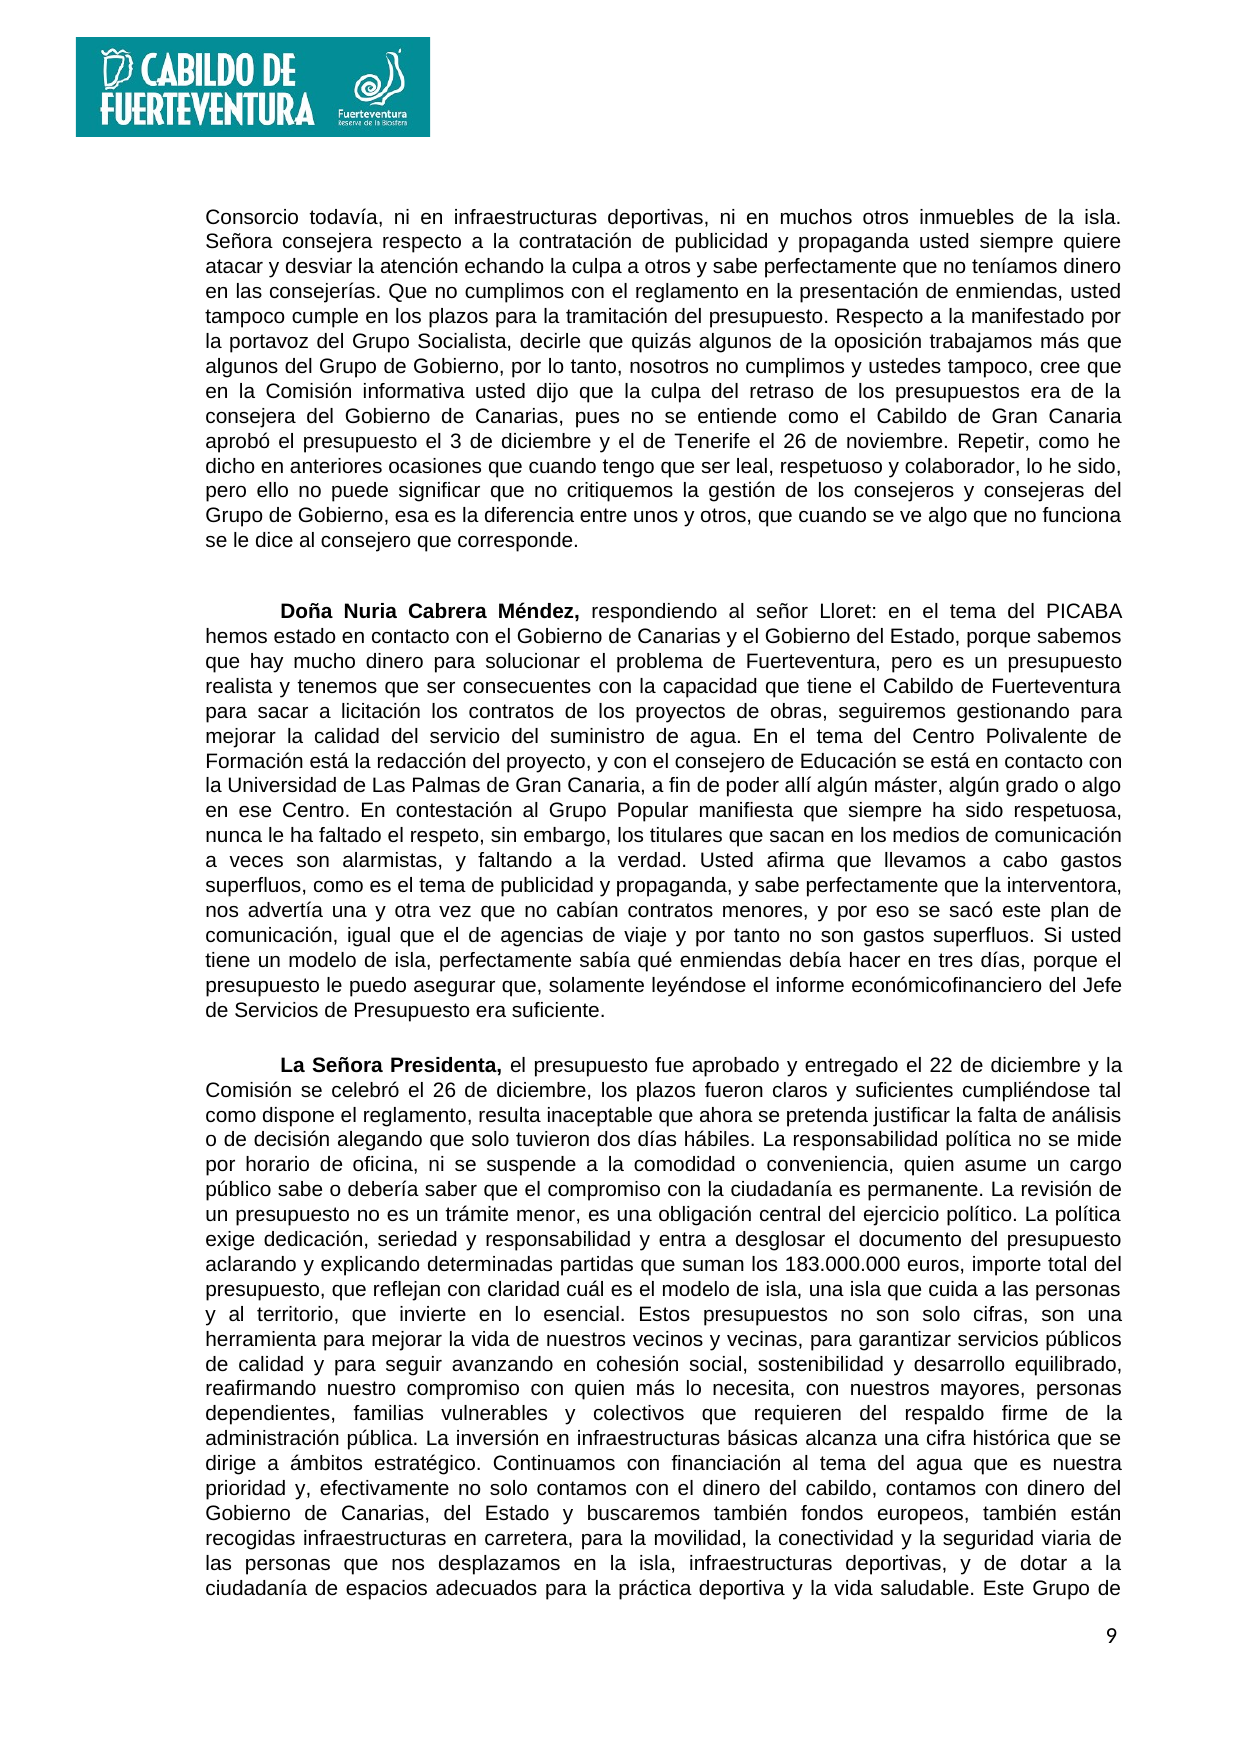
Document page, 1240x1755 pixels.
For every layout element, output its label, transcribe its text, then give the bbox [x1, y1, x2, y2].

text Doña Nuria Cabrera Méndez, respondiendo al señor Lloret: en el tema del PICABA hemos estado en contacto con el Gobierno de Canarias y el Gobierno del Estado, porque sabemos que hay mucho dinero para solucionar el problema de Fuerteventura, pero es un presupuesto realista y tenemos que ser consecuentes con la capacidad que tiene el Cabildo de Fuerteventura para sacar a licitación los contratos de los proyectos de obras, seguiremos gestionando para mejorar la calidad del servicio del suministro de agua. En el tema del Centro Polivalente de Formación está la redacción del proyecto, y con el consejero de Educación se está en contacto con la Universidad de Las Palmas de Gran Canaria, a fin de poder allí algún máster, algún grado o algo en ese Centro. En contestación al Grupo Popular manifiesta que siempre ha sido respetuosa, nunca le ha faltado el respeto, sin embargo, los titulares que sacan en los medios de comunicación a veces son alarmistas, y faltando a la verdad. Usted afirma que llevamos a cabo gastos superfluos, como es el tema de publicidad y propaganda, y sabe perfectamente que la interventora, nos advertía una y otra vez que no cabían contratos menores, y por eso se sacó este plan de comunicación, igual que el de agencias de viaje y por tanto no son gastos superfluos. Si usted tiene un modelo de isla, perfectamente sabía qué enmiendas debía hacer en tres días, porque el presupuesto le puedo asegurar que, solamente leyéndose el informe económicofinanciero del Jefe de Servicios de Presupuesto era suficiente. [205, 599, 1123, 1021]
text La Señora Presidenta, el presupuesto fue aprobado y entregado el 22 de diciembre y la Comisión se celebró el 26 de diciembre, los plazos fueron claros y suficientes cumpliéndose tal como dispone el reglamento, resulta inaceptable que ahora se pretenda justificar la falta de análisis o de decisión alegando que solo tuvieron dos días hábiles. La responsabilidad política no se mide por horario de oficina, ni se suspende a la comodidad o conveniencia, quien asume un cargo público sabe o debería saber que el compromiso con la ciudadanía es permanente. La revisión de un presupuesto no es un trámite menor, es una obligación central del ejercicio político. La política exige dedicación, seriedad y responsabilidad y entra a desglosar el documento del presupuesto aclarando y explicando determinadas partidas que suman los 183.000.000 euros, importe total del presupuesto, que reflejan con claridad cuál es el modelo de isla, una isla que cuida a las personas y al territorio, que invierte en lo esencial. Estos presupuestos no son solo cifras, son una herramienta para mejorar la vida de nuestros vecinos y vecinas, para garantizar servicios públicos de calidad y para seguir avanzando en cohesión social, sostenibilidad y desarrollo equilibrado, reafirmando nuestro compromiso con quien más lo necesita, con nuestros mayores, personas dependientes, familias vulnerables y colectivos que requieren del respaldo firme de la administración pública. La inversión en infraestructuras básicas alcanza una cifra histórica que se dirige a ámbitos estratégico. Continuamos con financiación al tema del agua que es nuestra prioridad y, efectivamente no solo contamos con el dinero del cabildo, contamos con dinero del Gobierno de Canarias, del Estado y buscaremos también fondos europeos, también están recogidas infraestructuras en carretera, para la movilidad, la conectividad y la seguridad viaria de las personas que nos desplazamos en la isla, infraestructuras deportivas, y de dotar a la ciudadanía de espacios adecuados para la práctica deportiva y la vida saludable. Este Grupo de [205, 1053, 1123, 1599]
text Consorcio todavía, ni en infraestructuras deportivas, ni en muchos otros inmuebles de la isla. Señora consejera respecto a la contratación de publicidad y propaganda usted siempre quiere atacar y desviar la atención echando la culpa a otros y sabe perfectamente que no teníamos dinero en las consejerías. Que no cumplimos con el reglamento en la presentación de enmiendas, usted tampoco cumple en los plazos para la tramitación del presupuesto. Respecto a la manifestado por la portavoz del Grupo Socialista, decirle que quizás algunos de la oposición trabajamos más que algunos del Grupo de Gobierno, por lo tanto, nosotros no cumplimos y ustedes tampoco, cree que en la Comisión informativa usted dijo que la culpa del retraso de los presupuestos era de la consejera del Gobierno de Canarias, pues no se entiende como el Cabildo de Gran Canaria aprobó el presupuesto el 3 de diciembre y el de Tenerife el 26 de noviembre. Repetir, como he dicho en anteriores ocasiones que cuando tengo que ser leal, respetuoso y colaborador, lo he sido, pero ello no puede significar que no critiquemos la gestión de los consejeros y consejeras del Grupo de Gobierno, esa es la diferencia entre unos y otros, que cuando se ve algo que no funciona se le dice al consejero que corresponde. [205, 204, 1123, 552]
